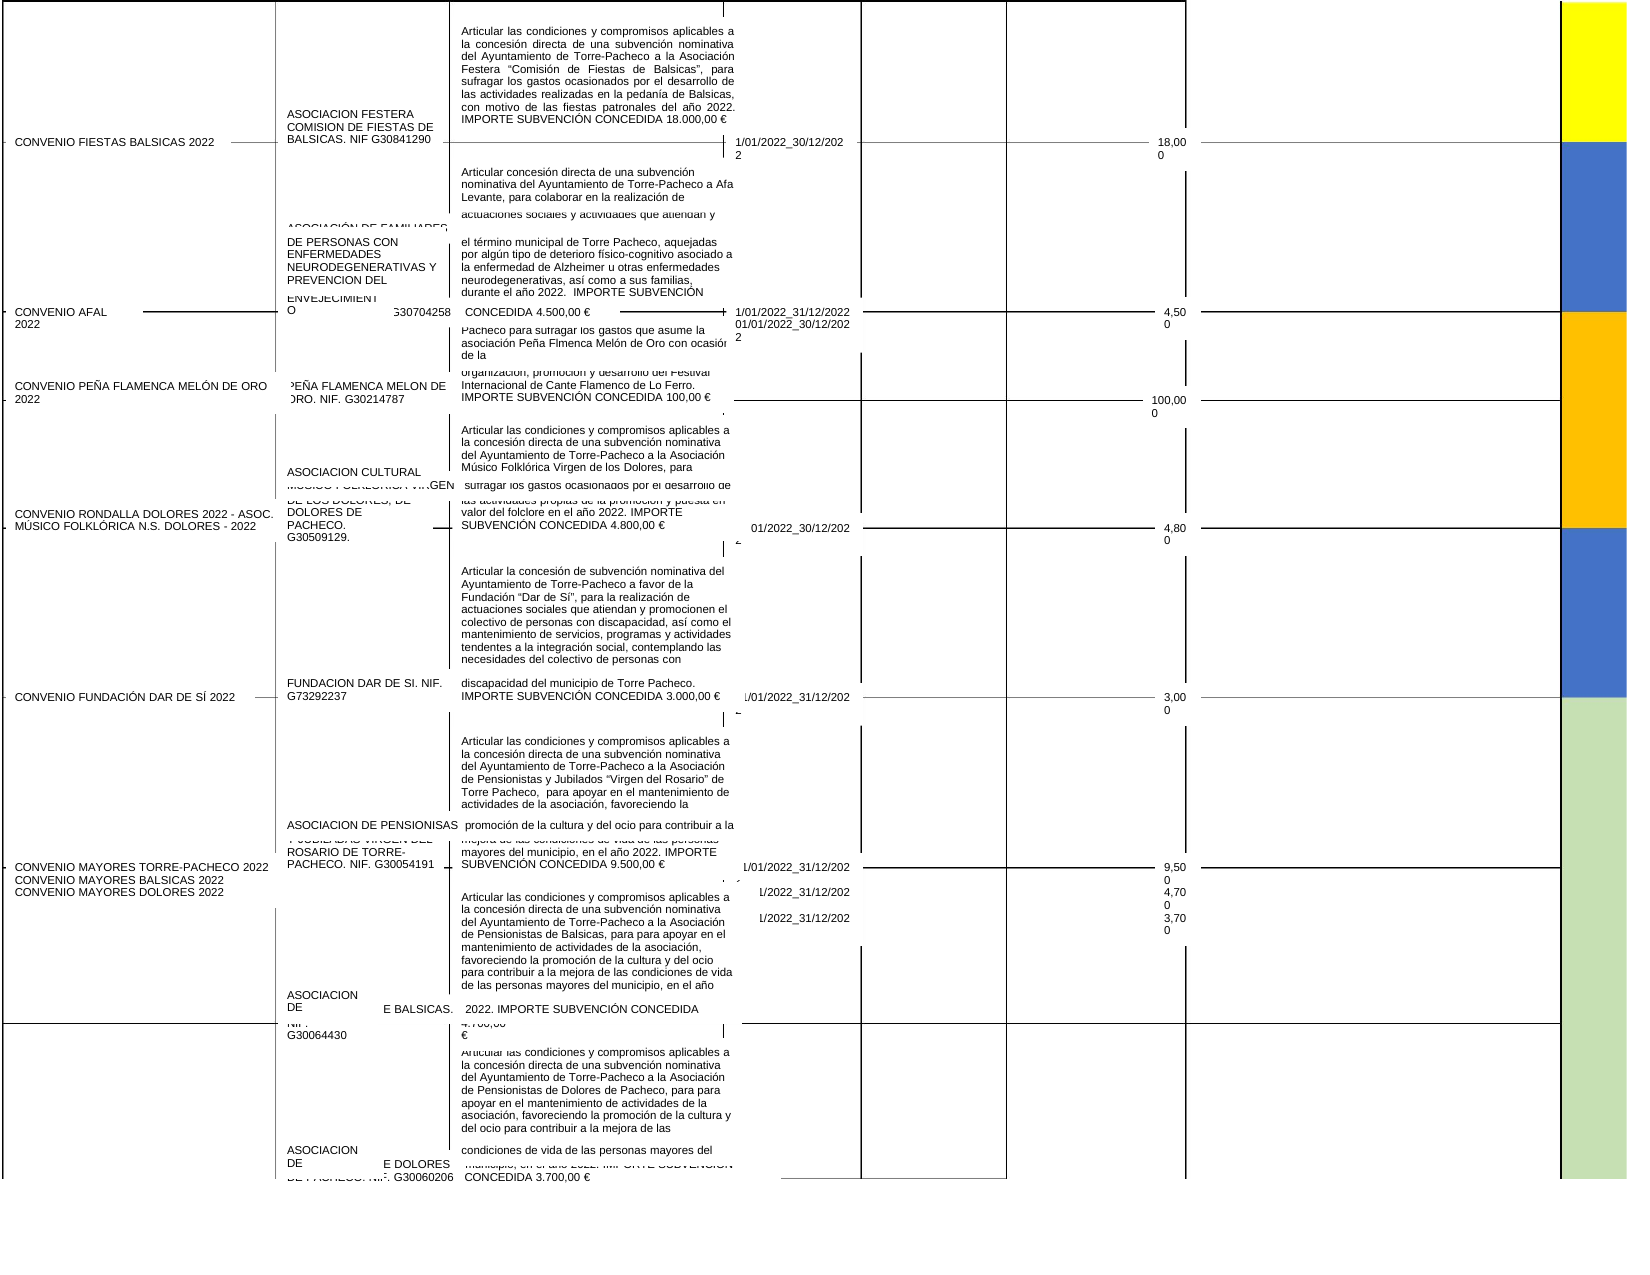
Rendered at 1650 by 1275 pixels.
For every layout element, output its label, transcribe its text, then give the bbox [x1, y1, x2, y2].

text 4,500 [1164, 306, 1192, 331]
text CONVENIO FUNDACIÓN DAR DE SÍ 2022 [14, 692, 246, 704]
text PEÑA FLAMENCA MELON DE [291, 380, 449, 393]
text ASOCIACION DE [287, 1144, 375, 1170]
text NIF. G30064430 [287, 1024, 369, 1042]
text Festera “Comisión de Fiestas de Balsicas”, para [461, 63, 753, 76]
text 01/01/2022_30/12/2022 [735, 522, 854, 547]
text de Pensionistas de Balsicas, para para apoyar en el [461, 929, 751, 941]
text Fundación “Dar de Sí”, para la realización de [461, 591, 749, 603]
text la enfermedad de Alzheimer u otras enfermedades [461, 261, 752, 274]
text PREVENCION DEL [287, 274, 437, 287]
text necesidades del colectivo de personas con [461, 654, 749, 667]
text CONVENIO FIESTAS BALSICAS 2022 [14, 136, 222, 149]
text G30509129. [287, 532, 424, 544]
text neurodegenerativas, así como a sus familias, [461, 274, 752, 287]
text el término municipal de Torre Pacheco, aquejadas [461, 236, 752, 249]
text IMPORTE SUBVENCIÓN CONCEDIDA 3.000,00 € [461, 690, 736, 703]
text 4.700,00 € [461, 1024, 514, 1042]
text 18,000 [1158, 136, 1192, 162]
text CONVENIO PEÑA FLAMENCA MELÓN DE ORO [14, 380, 282, 393]
text actividades de la asociación, favoreciendo la [461, 798, 748, 811]
text 2022 [14, 393, 282, 406]
text 01/01/2022_31/12/2022 [735, 862, 854, 887]
text de la [461, 350, 748, 362]
text del Ayuntamiento de Torre-Pacheco a la Asociación [461, 51, 753, 63]
text Internacional de Cante Flamenco de Lo Ferro. [461, 379, 725, 392]
text discapacidad del municipio de Torre Pacheco. [461, 678, 736, 690]
text CONVENIO RONDALLA DOLORES 2022 - ASOC. [14, 508, 278, 521]
text asociación Peña Flmenca Melón de Oro con ocasión [461, 337, 726, 350]
text de Pensionistas y Jubilados “Virgen del Rosario” de [461, 773, 748, 786]
text Articular la concesión de subvención nominativa del [461, 566, 749, 578]
text IMPORTE SUBVENCIÓN CONCEDIDA 100,00 € [461, 392, 725, 404]
text ENFERMEDADES [287, 249, 437, 261]
text COMISION DE FIESTAS DE [287, 121, 434, 134]
text durante el año 2022. IMPORTE SUBVENCIÓN [461, 287, 752, 299]
text PACHECO. NIF. G30054191 [287, 859, 436, 871]
text DE LOS DOLORES, DE [287, 501, 424, 507]
text CONVENIO MAYORES TORRE-PACHECO 2022 [14, 862, 278, 874]
text organización, promoción y desarrollo del Festival [461, 371, 725, 379]
text con motivo de las fiestas patronales del año 2022. [461, 101, 753, 114]
text Articular las condiciones y compromisos aplicables a [461, 424, 747, 437]
text 3,000 [1164, 692, 1192, 717]
text DE PACHECO. NIF. G30060206 CONCEDIDA 3.700,00 € [287, 1171, 773, 1184]
text SUBVENCIÓN CONCEDIDA 4.800,00 € [461, 519, 742, 532]
text la concesión directa de una subvención nominativa [461, 904, 751, 916]
text Articular las condiciones y compromisos aplicables a [461, 891, 751, 904]
text 1/01/2022_30/12/2022 [735, 136, 848, 162]
text nominativa del Ayuntamiento de Torre-Pacheco a Afa [461, 179, 752, 191]
text para contribuir a la mejora de las condiciones de vida [461, 967, 751, 979]
text Torre Pacheco, para apoyar en el mantenimiento de [461, 786, 748, 798]
text tendentes a la integración social, contemplando las [461, 641, 749, 654]
text Pacheco para sufragar los gastos que asume la [461, 324, 726, 337]
text 01/01/2022_31/12/2022 [760, 887, 854, 912]
text NEURODEGENERATIVAS Y [287, 261, 437, 274]
text de las personas mayores del municipio, en el año [461, 979, 751, 992]
picture [2, 0, 1627, 1179]
text FUNDACION DAR DE SI. NIF. [287, 678, 445, 690]
text CONVENIO MAYORES BALSICAS 2022 [14, 874, 283, 887]
text del Ayuntamiento de Torre-Pacheco a la Asociación [461, 449, 747, 462]
text mantenimiento de servicios, programas y actividades [461, 629, 749, 641]
text las actividades propias de la promoción y puesta en [461, 501, 742, 507]
text la concesión directa de una subvención nominativa [461, 38, 753, 51]
text DE PERSONAS CON [287, 236, 437, 249]
text por algún tipo de deterioro físico-cognitivo asociado a [461, 249, 752, 261]
text asociación, favoreciendo la promoción de la cultura y [461, 1110, 750, 1122]
text PENSIONISTAS DE BALSICAS. 2022. IMPORTE SUBVENCIÓN CONCEDIDA [384, 1003, 733, 1016]
text favoreciendo la promoción de la cultura y del ocio [461, 954, 751, 967]
text Levante, para colaborar en la realización de [461, 191, 752, 204]
text IMPORTE SUBVENCIÓN CONCEDIDA 18.000,00 € [461, 114, 753, 126]
text 1/01/2022_31/12/2022 [735, 306, 854, 319]
text Y JUBILADAS VIRGEN DEL [287, 841, 436, 846]
text 4,800 [1164, 522, 1192, 547]
text actuaciones sociales que atiendan y promocionen el [461, 603, 749, 616]
text SUBVENCIÓN CONCEDIDA 9.500,00 € [461, 859, 735, 871]
text CONVENIO MAYORES DOLORES 2022 [14, 887, 283, 899]
text G73292237 [287, 690, 445, 703]
text BALSICAS. NIF G30841290 [287, 134, 434, 146]
text 01/01/2022_31/12/2022 [760, 912, 854, 937]
text mejora de las condiciones de vida de las personas [461, 841, 735, 846]
text mantenimiento de actividades de la asociación, [461, 941, 751, 954]
text 100,000 [1151, 394, 1192, 420]
text del Ayuntamiento de Torre-Pacheco a la Asociación [461, 761, 748, 773]
text la concesión directa de una subvención nominativa [461, 437, 747, 449]
text PATOLÓGICO. NIF.G30704258 CONCEDIDA 4.500,00 € [394, 306, 612, 319]
text actuaciones sociales y actividades que atiendan y [461, 213, 731, 221]
text ORO. NIF. G30214787 [291, 393, 449, 406]
text 01/01/2022_31/12/2022 [735, 692, 854, 717]
text condiciones de vida de las personas mayores del [461, 1144, 728, 1157]
text 4,700 [1164, 887, 1192, 912]
text colectivo de personas con discapacidad, así como el [461, 616, 749, 629]
text ASOCIACION DE [287, 989, 375, 1014]
text Articular concesión directa de una subvención [461, 166, 752, 179]
text la concesión directa de una subvención nominativa [461, 748, 748, 761]
text Ayuntamiento de Torre-Pacheco a favor de la [461, 578, 749, 591]
text DOLORES DE PACHECO. [287, 507, 424, 532]
text Articular las condiciones y compromisos aplicables a [461, 25, 753, 38]
text valor del folclore en el año 2022. IMPORTE [461, 507, 742, 519]
text del Ayuntamiento de Torre-Pacheco a la Asociación [461, 1072, 750, 1084]
text del Ayuntamiento de Torre-Pacheco a la Asociación [461, 916, 751, 929]
text ASOCIACION CULTURAL [287, 466, 421, 479]
text ASOCIACIÓN DE FAMILIARES promocionen al colectivo de personas residentes en [287, 222, 452, 235]
text las actividades realizadas en la pedanía de Balsicas, [461, 88, 753, 101]
text Articular las condiciones y compromisos aplicables a [461, 1047, 750, 1059]
text Articular las condiciones y compromisos aplicables a [461, 736, 748, 748]
text la concesión directa de una subvención nominativa [461, 1059, 750, 1072]
text PENSIONISTAS DE DOLORES municipio, en el año 2022. IMPORTE SUBVENCIÓN [384, 1159, 773, 1171]
text 3,700 [1164, 912, 1192, 937]
text 01/01/2022_30/12/2022 [735, 319, 854, 344]
text ASOCIACION DE PENSIONISAS promoción de la cultura y del ocio para contribuir a la [287, 819, 775, 832]
text mayores del municipio, en el año 2022. IMPORTE [461, 846, 735, 859]
text ENVEJECIMIENTO [287, 296, 385, 317]
text apoyar en el mantenimiento de actividades de la [461, 1097, 750, 1110]
text de Pensionistas de Dolores de Pacheco, para para [461, 1084, 750, 1097]
text ROSARIO DE TORRE- [287, 846, 436, 859]
text sufragar los gastos ocasionados por el desarrollo de [461, 76, 753, 88]
text ASOCIACION FESTERA [287, 108, 434, 121]
text CONVENIO AFAL 2022 [14, 306, 134, 331]
text 9,500 [1164, 862, 1192, 887]
text MÚSICO FOLKLÓRICA N.S. DOLORES - 2022 [14, 521, 278, 533]
text Músico Folklórica Virgen de los Dolores, para [461, 462, 747, 474]
text MUSICO FOLKLORICA VIRGEN sufragar los gastos ocasionados por el desarrollo de [287, 480, 772, 493]
text del ocio para contribuir a la mejora de las [461, 1122, 750, 1135]
